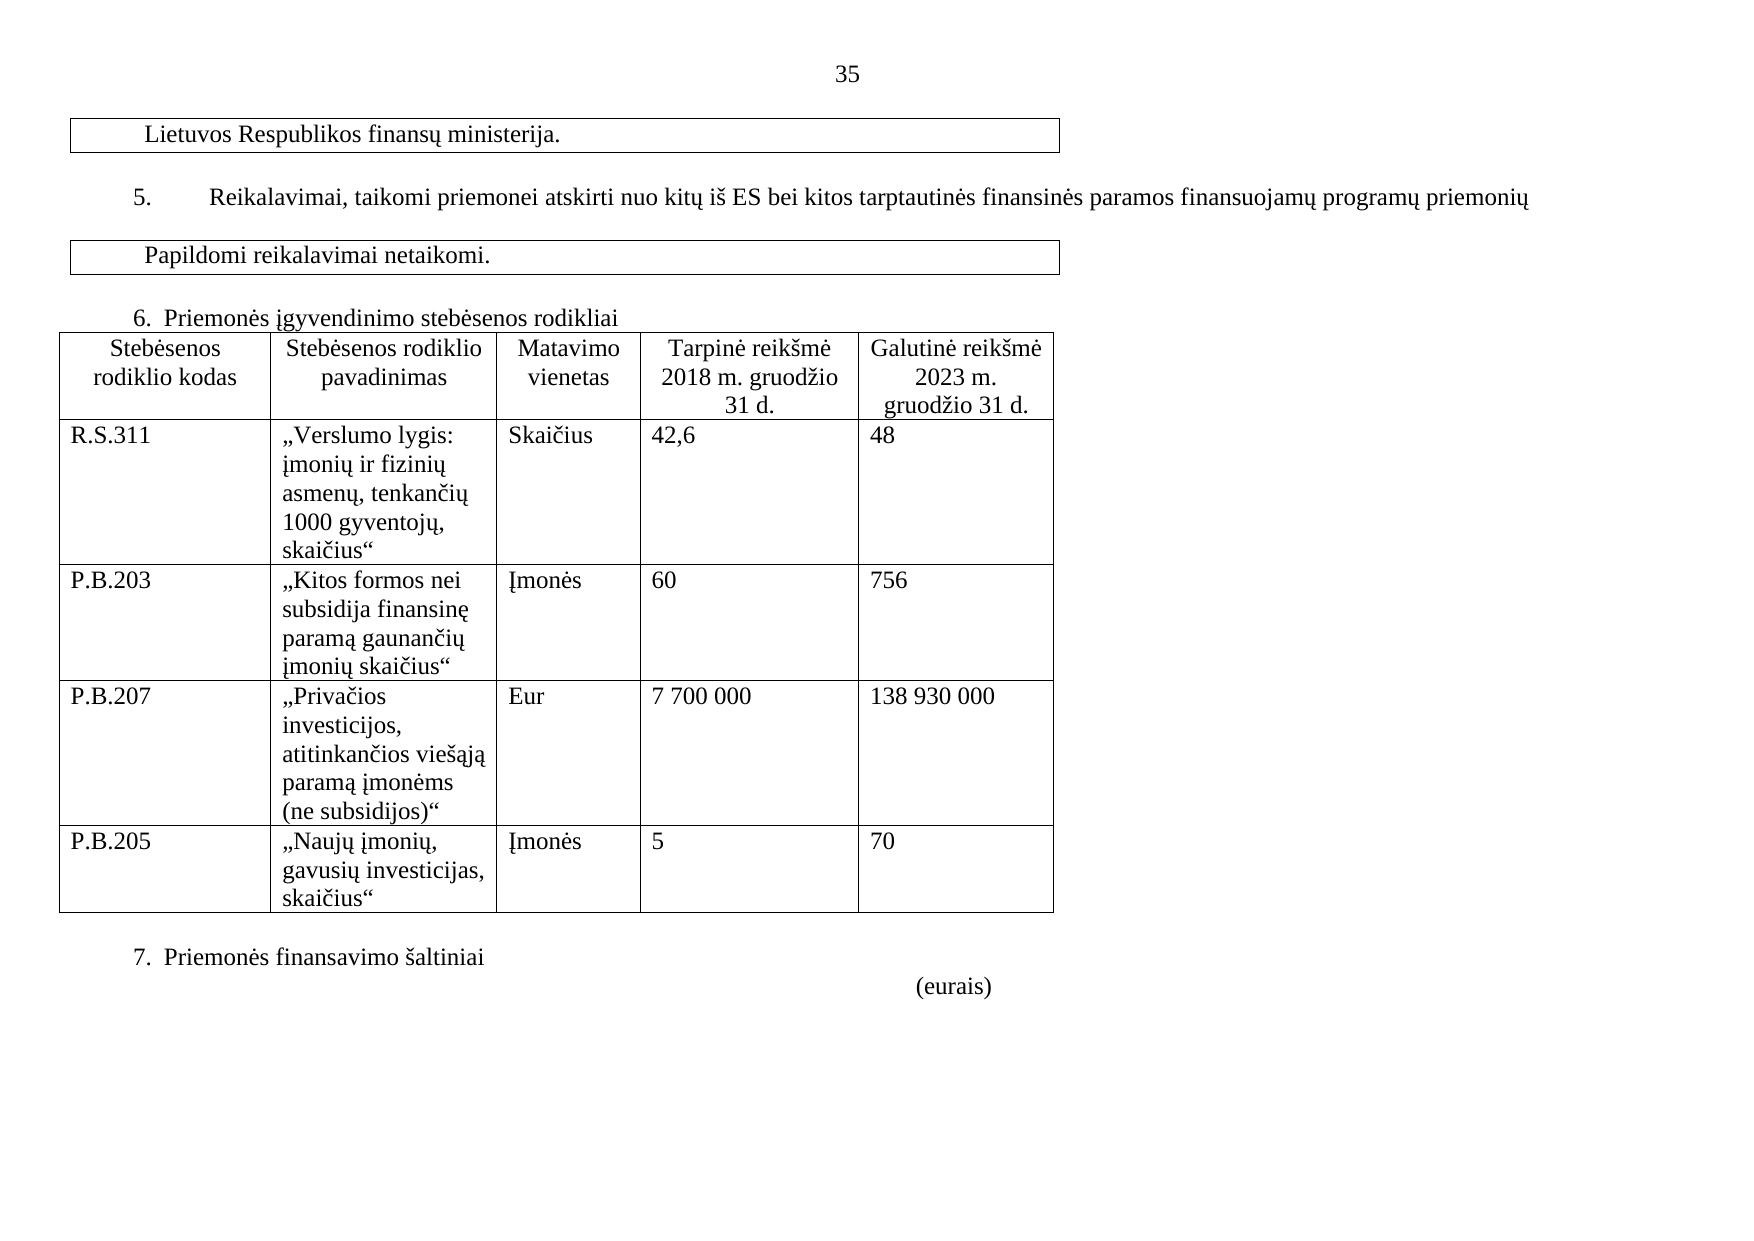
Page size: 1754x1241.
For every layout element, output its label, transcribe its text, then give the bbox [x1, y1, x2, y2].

table_cell 756 [859, 565, 1053, 680]
table_header Papildomi reikalavimai netaikomi. [71, 241, 1059, 273]
table_header Lietuvos Respublikos finansų ministerija. [71, 119, 1059, 152]
table_cell 70 [859, 826, 1053, 912]
table_header Stebėsenos rodiklio pavadinimas [271, 333, 496, 419]
text 6. Priemonės įgyvendinimo stebėsenos rodikliai [133, 303, 1636, 332]
text (eurais) [59, 971, 1636, 999]
table_header Galutinė reikšmė 2023 m. gruodžio 31 d. [859, 333, 1053, 419]
table_cell 48 [859, 420, 1053, 564]
table_cell 42,6 [641, 420, 858, 564]
table_cell P.B.203 [60, 565, 270, 680]
text 5. Reikalavimai, taikomi priemonei atskirti nuo kitų iš ES bei kitos tarptautinės finansinės paramos finansuojamų programų priemonių [74, 182, 1636, 211]
table_cell „Kitos formos nei subsidija finansinę paramą gaunančių įmonių skaičius“ [271, 565, 496, 680]
table_cell R.S.311 [60, 420, 270, 564]
table_cell Įmonės [497, 826, 640, 912]
table_cell „Verslumo lygis: įmonių ir fizinių asmenų, tenkančių 1000 gyventojų, skaičius“ [271, 420, 496, 564]
table_cell 5 [641, 826, 858, 912]
table_header Stebėsenos rodiklio kodas [60, 333, 270, 419]
text 7. Priemonės finansavimo šaltiniai [133, 942, 1636, 971]
table_cell 60 [641, 565, 858, 680]
table_cell „Privačios investicijos, atitinkančios viešąją paramą įmonėms (ne subsidijos)“ [271, 681, 496, 825]
table_cell P.B.205 [60, 826, 270, 912]
table_cell 7 700 000 [641, 681, 858, 825]
table_cell „Naujų įmonių, gavusių investicijas, skaičius“ [271, 826, 496, 912]
table_cell Įmonės [497, 565, 640, 680]
table_cell P.B.207 [60, 681, 270, 825]
table_cell Skaičius [497, 420, 640, 564]
table_cell Eur [497, 681, 640, 825]
table_header Tarpinė reikšmė 2018 m. gruodžio 31 d. [641, 333, 858, 419]
table_header Matavimo vienetas [497, 333, 640, 419]
table_cell 138 930 000 [859, 681, 1053, 825]
